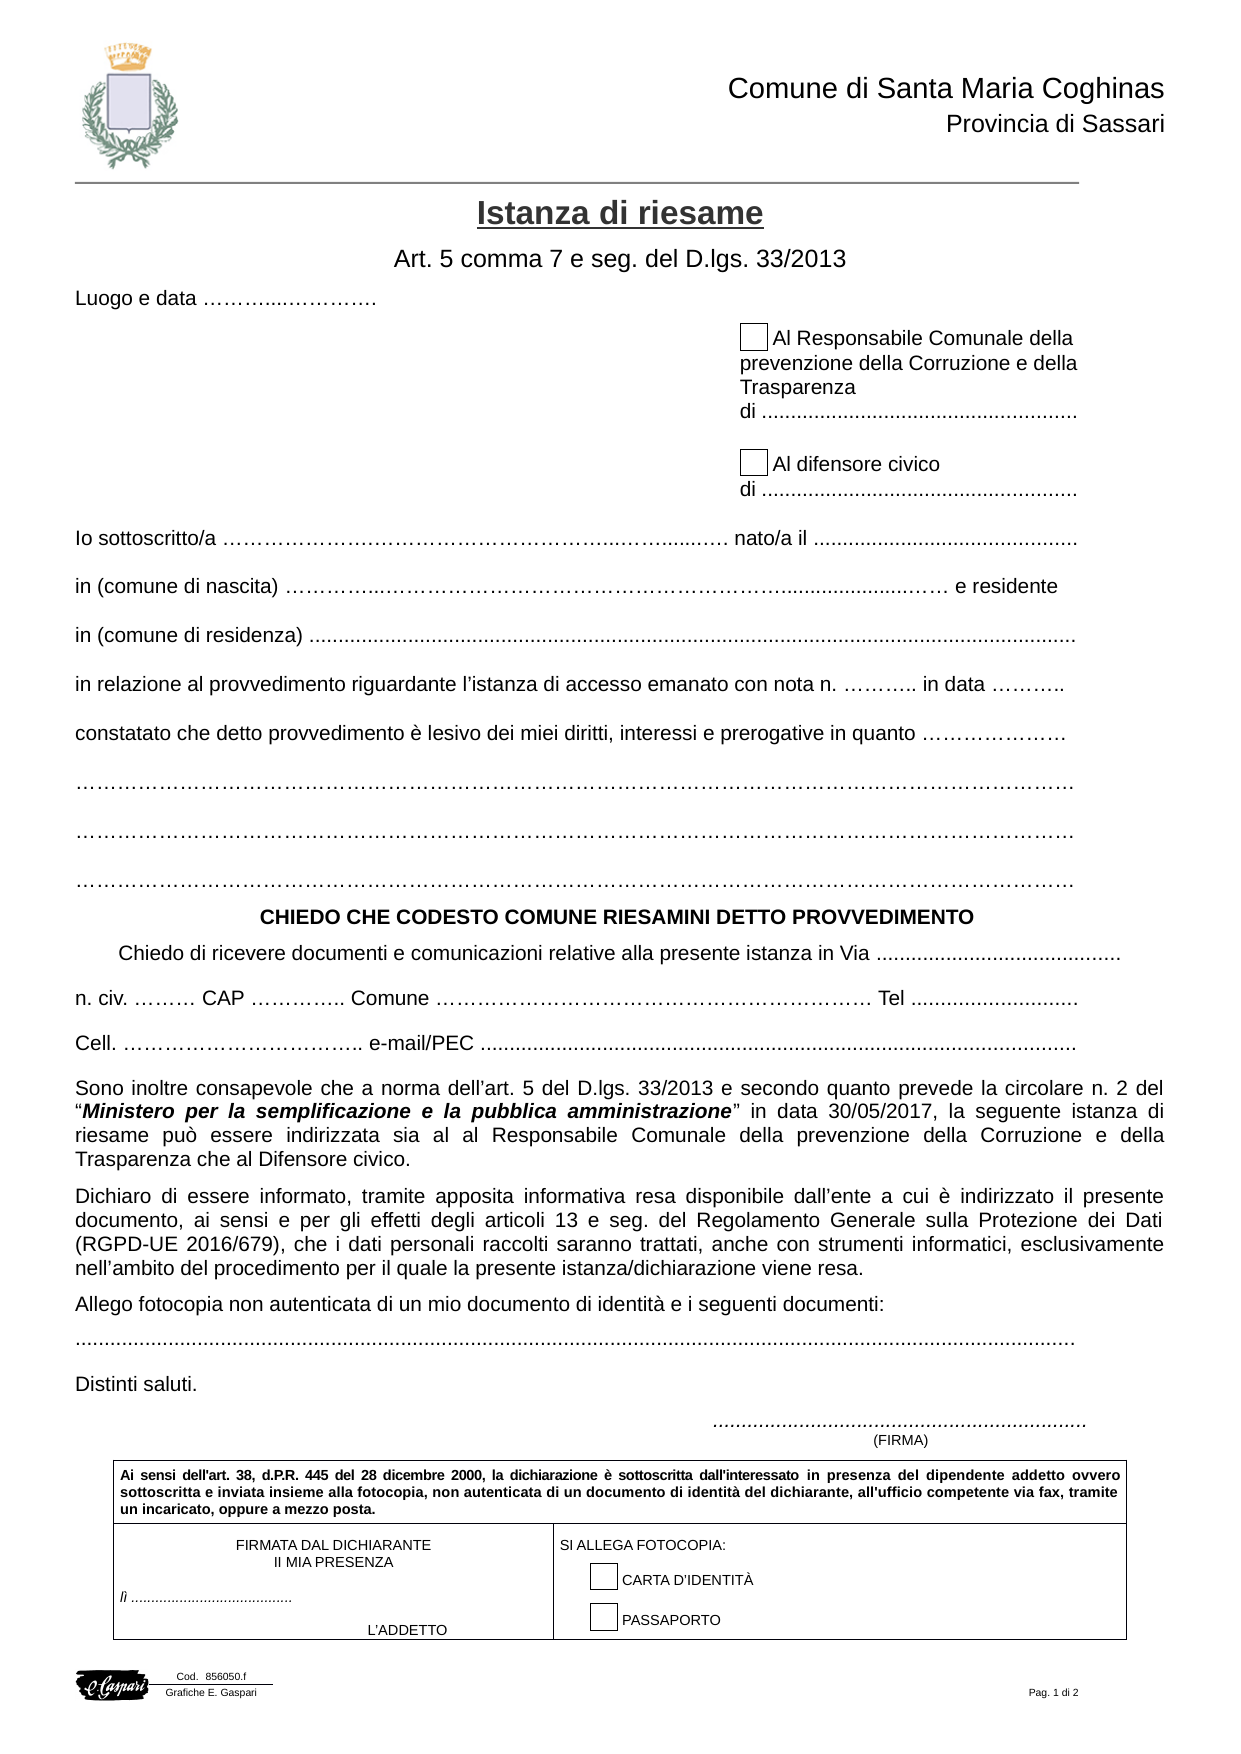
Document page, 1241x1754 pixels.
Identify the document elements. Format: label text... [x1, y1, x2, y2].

text CHIEDO CHE CODESTO COMUNE RIESAMINI DETTO PROVVEDIMENTO [75, 904, 1165, 928]
text di [739, 399, 1165, 423]
text Luogo e data ………....…………. [75, 286, 1165, 309]
text Al difensore civico [739, 448, 1165, 476]
text constatato che detto provvedimento è lesivo dei miei diritti, interessi e prerogative in quanto ………………… [75, 721, 1165, 745]
text n. civ. ……… CAP ………….. Comune ……………………………………………………… Tel [75, 986, 1165, 1010]
text ……………………………………………………………………………………………………………………………… [75, 868, 1165, 892]
table_header Ai sensi dell'art. 38, d.P.R. 445 del 28 dicembre 2000, la dichiarazione è sottoscritta dall'interessato in presenza del dipendente addetto ovvero sottoscritta e inviata insieme alla fotocopia, non autenticata di un documento di identità del dichiarante, all'ufficio competente via fax, tramite un incaricato, oppure a mezzo posta. [114, 1461, 1126, 1523]
text ……………………………………………………………………………………………………………………………… [75, 819, 1165, 843]
text Art. 5 comma 7 e seg. del D.lgs. 33/2013 [75, 244, 1165, 273]
text Provincia di Sassari [181, 109, 1165, 138]
text di [739, 476, 1165, 500]
text Distinti saluti. [75, 1372, 1165, 1396]
text Sono inoltre consapevole che a norma dell’art. 5 del D.lgs. 33/2013 e secondo quanto prevede la circolare n. 2 del “Ministero per la semplificazione e la pubblica amministrazione” in data 30/05/2017, la seguente istanza di riesame può essere indirizzata sia al al Responsabile Comunale della prevenzione della Corruzione e della Trasparenza che al Difensore civico. [75, 1075, 1165, 1171]
text ................................................................. [636, 1408, 1165, 1432]
text in (comune di nascita) …………...…………………………………………………......................…… e residente [75, 574, 1165, 598]
text (FIRMA) [636, 1432, 1165, 1449]
text Io sottoscritto/a ………………….……………………………...…….......…. nato/a il [75, 525, 1165, 549]
picture [79, 40, 181, 172]
text ……………………………………………………………………………………………………………………………… [75, 770, 1165, 794]
text Comune di Santa Maria Coghinas [181, 71, 1165, 104]
text Allego fotocopia non autenticata di un mio documento di identità e i seguenti documenti: [75, 1292, 1165, 1316]
text Chiedo di ricevere documenti e comunicazioni relative alla presente istanza in Via [75, 941, 1165, 965]
subtitle Istanza di riesame [75, 193, 1165, 232]
table_cell SI ALLEGA FOTOCOPIA: CARTA D’IDENTITÀ PASSAPORTO [554, 1524, 1126, 1639]
text in relazione al provvedimento riguardante l’istanza di accesso emanato con nota n. ……….. in data ……….. [75, 672, 1165, 696]
text Dichiaro di essere informato, tramite apposita informativa resa disponibile dall’ente a cui è indirizzato il presente documento, ai sensi e per gli effetti degli articoli 13 e seg. del Regolamento Generale sulla Protezione dei Dati (RGPD-UE 2016/679), che i dati personali raccolti saranno trattati, anche con strumenti informatici, esclusivamente nell’ambito del procedimento per il quale la presente istanza/dichiarazione viene resa. [75, 1184, 1165, 1279]
text Al Responsabile Comunale della prevenzione della Corruzione e della Trasparenza [739, 322, 1165, 399]
table_cell FIRMATA DAL DICHIARANTE II MIA PRESENZA lì ........................................ L’ADDETTO [114, 1524, 553, 1639]
text in (comune di residenza) [75, 623, 1165, 647]
picture [75, 1669, 149, 1701]
text Cell. …………………………….. e-mail/PEC [75, 1031, 1165, 1054]
